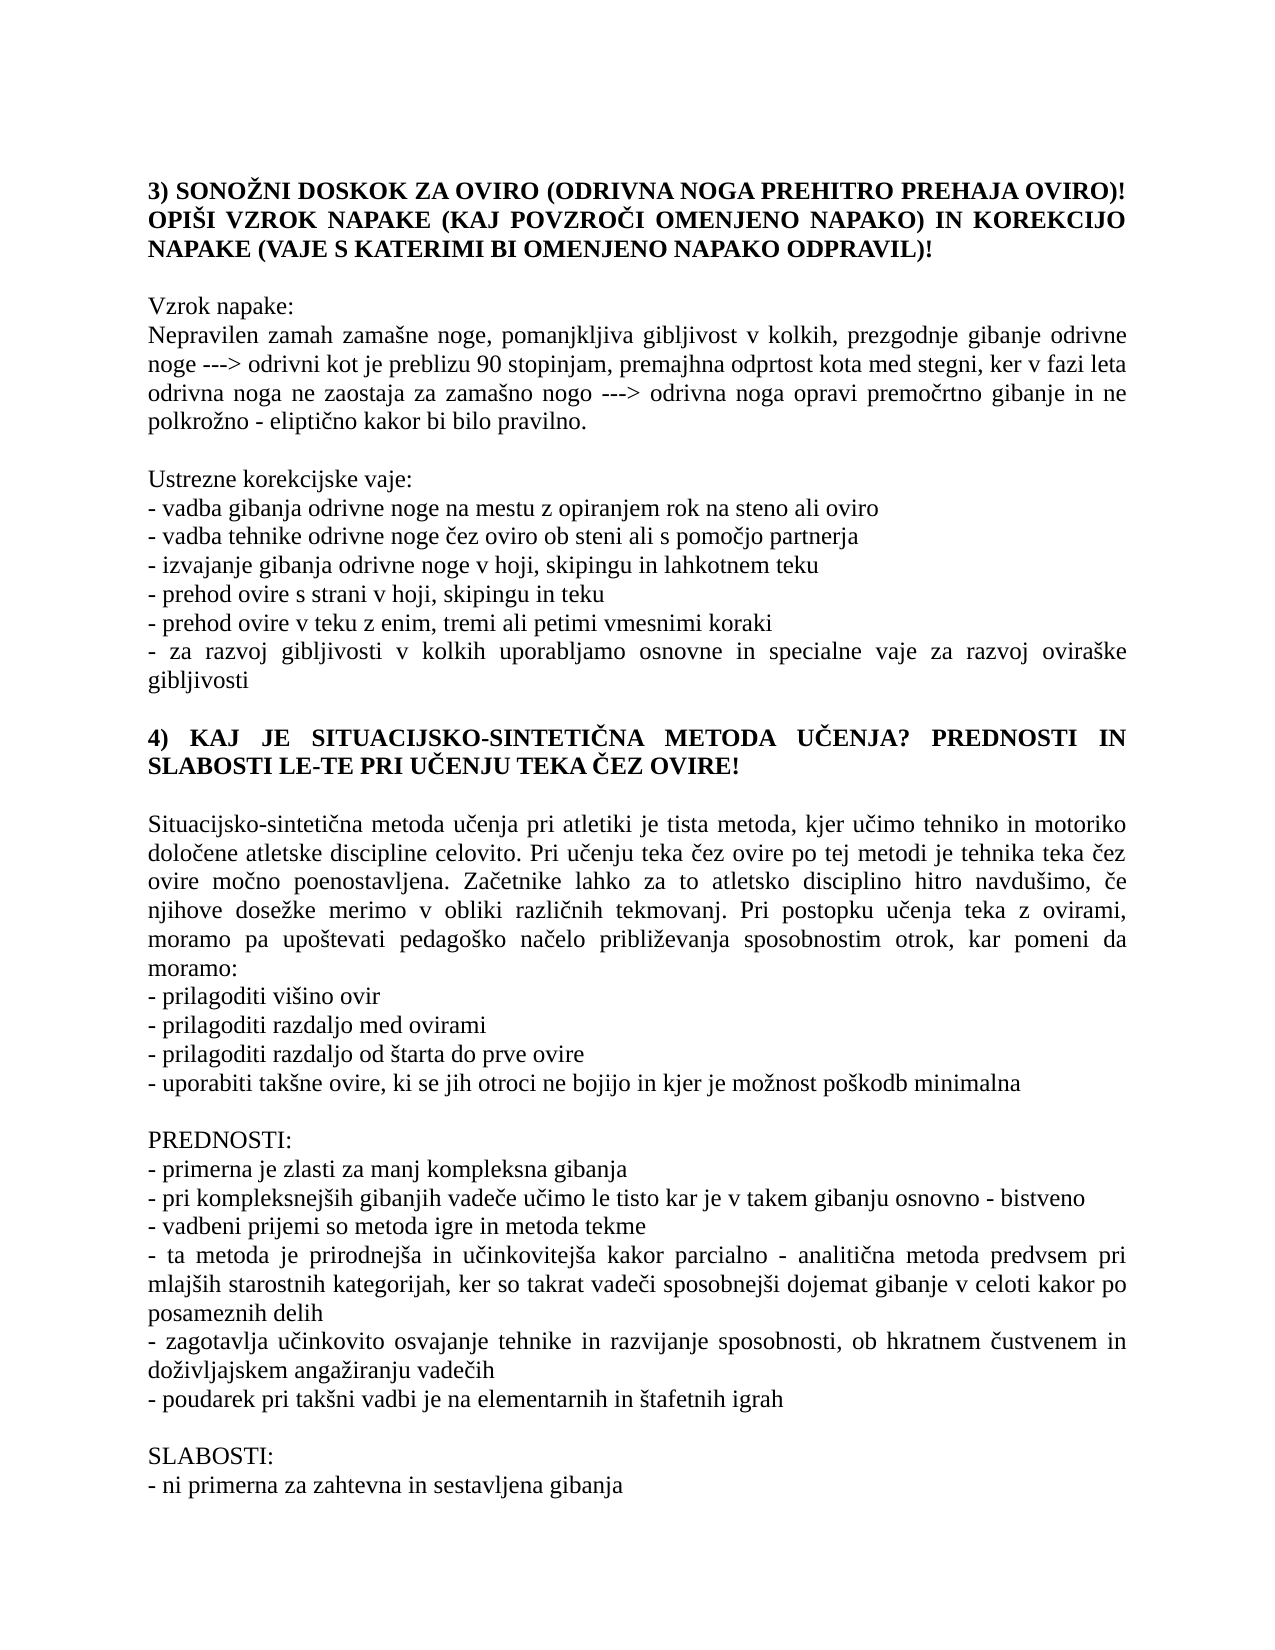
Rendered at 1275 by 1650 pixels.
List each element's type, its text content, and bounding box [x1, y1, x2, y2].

text - ta metoda je prirodnejša in učinkovitejša kakor parcialno - analitična metoda predvsem pri mlajših starostnih kategorijah, ker so takrat vadeči sposobnejši dojemat gibanje v celoti kakor po posameznih delih [148, 1240, 1127, 1326]
text - vadbeni prijemi so metoda igre in metoda tekme [148, 1211, 1127, 1240]
text Nepravilen zamah zamašne noge, pomanjkljiva gibljivost v kolkih, prezgodnje gibanje odrivne noge ---> odrivni kot je preblizu 90 stopinjam, premajhna odprtost kota med stegni, ker v fazi leta odrivna noga ne zaostaja za zamašno nogo ---> odrivna noga opravi premočrtno gibanje in ne polkrožno - eliptično kakor bi bilo pravilno. [148, 320, 1127, 435]
text Vzrok napake: [148, 291, 1127, 320]
text - ni primerna za zahtevna in sestavljena gibanja [148, 1470, 1127, 1499]
text - poudarek pri takšni vadbi je na elementarnih in štafetnih igrah [148, 1384, 1127, 1413]
text - zagotavlja učinkovito osvajanje tehnike in razvijanje sposobnosti, ob hkratnem čustvenem in doživljajskem angažiranju vadečih [148, 1326, 1127, 1384]
text Situacijsko-sintetična metoda učenja pri atletiki je tista metoda, kjer učimo tehniko in motoriko določene atletske discipline celovito. Pri učenju teka čez ovire po tej metodi je tehnika teka čez ovire močno poenostavljena. Začetnike lahko za to atletsko disciplino hitro navdušimo, če njihove dosežke merimo v obliki različnih tekmovanj. Pri postopku učenja teka z ovirami, moramo pa upoštevati pedagoško načelo približevanja sposobnostim otrok, kar pomeni da moramo: [148, 809, 1127, 981]
text - prehod ovire v teku z enim, tremi ali petimi vmesnimi koraki [148, 608, 1127, 636]
text - vadba gibanja odrivne noge na mestu z opiranjem rok na steno ali oviro [148, 493, 1127, 521]
text - prilagoditi razdaljo od štarta do prve ovire [148, 1039, 1127, 1068]
text 3) SONOŽNI DOSKOK ZA OVIRO (ODRIVNA NOGA PREHITRO PREHAJA OVIRO)! OPIŠI VZROK NAPAKE (KAJ POVZROČI OMENJENO NAPAKO) IN KOREKCIJO NAPAKE (VAJE S KATERIMI BI OMENJENO NAPAKO ODPRAVIL)! [148, 176, 1127, 263]
text PREDNOSTI: [148, 1125, 1127, 1154]
text 4) KAJ JE SITUACIJSKO-SINTETIČNA METODA UČENJA? PREDNOSTI IN SLABOSTI LE-TE PRI UČENJU TEKA ČEZ OVIRE! [148, 723, 1127, 780]
text - prilagoditi višino ovir [148, 981, 1127, 1010]
text - prilagoditi razdaljo med ovirami [148, 1010, 1127, 1039]
text - za razvoj gibljivosti v kolkih uporabljamo osnovne in specialne vaje za razvoj oviraške gibljivosti [148, 636, 1127, 694]
text - izvajanje gibanja odrivne noge v hoji, skipingu in lahkotnem teku [148, 550, 1127, 579]
text - pri kompleksnejših gibanjih vadeče učimo le tisto kar je v takem gibanju osnovno - bistveno [148, 1183, 1127, 1211]
text SLABOSTI: [148, 1441, 1127, 1470]
text - prehod ovire s strani v hoji, skipingu in teku [148, 579, 1127, 608]
text Ustrezne korekcijske vaje: [148, 464, 1127, 493]
text - vadba tehnike odrivne noge čez oviro ob steni ali s pomočjo partnerja [148, 521, 1127, 550]
text - primerna je zlasti za manj kompleksna gibanja [148, 1154, 1127, 1183]
text - uporabiti takšne ovire, ki se jih otroci ne bojijo in kjer je možnost poškodb minimalna [148, 1068, 1127, 1096]
